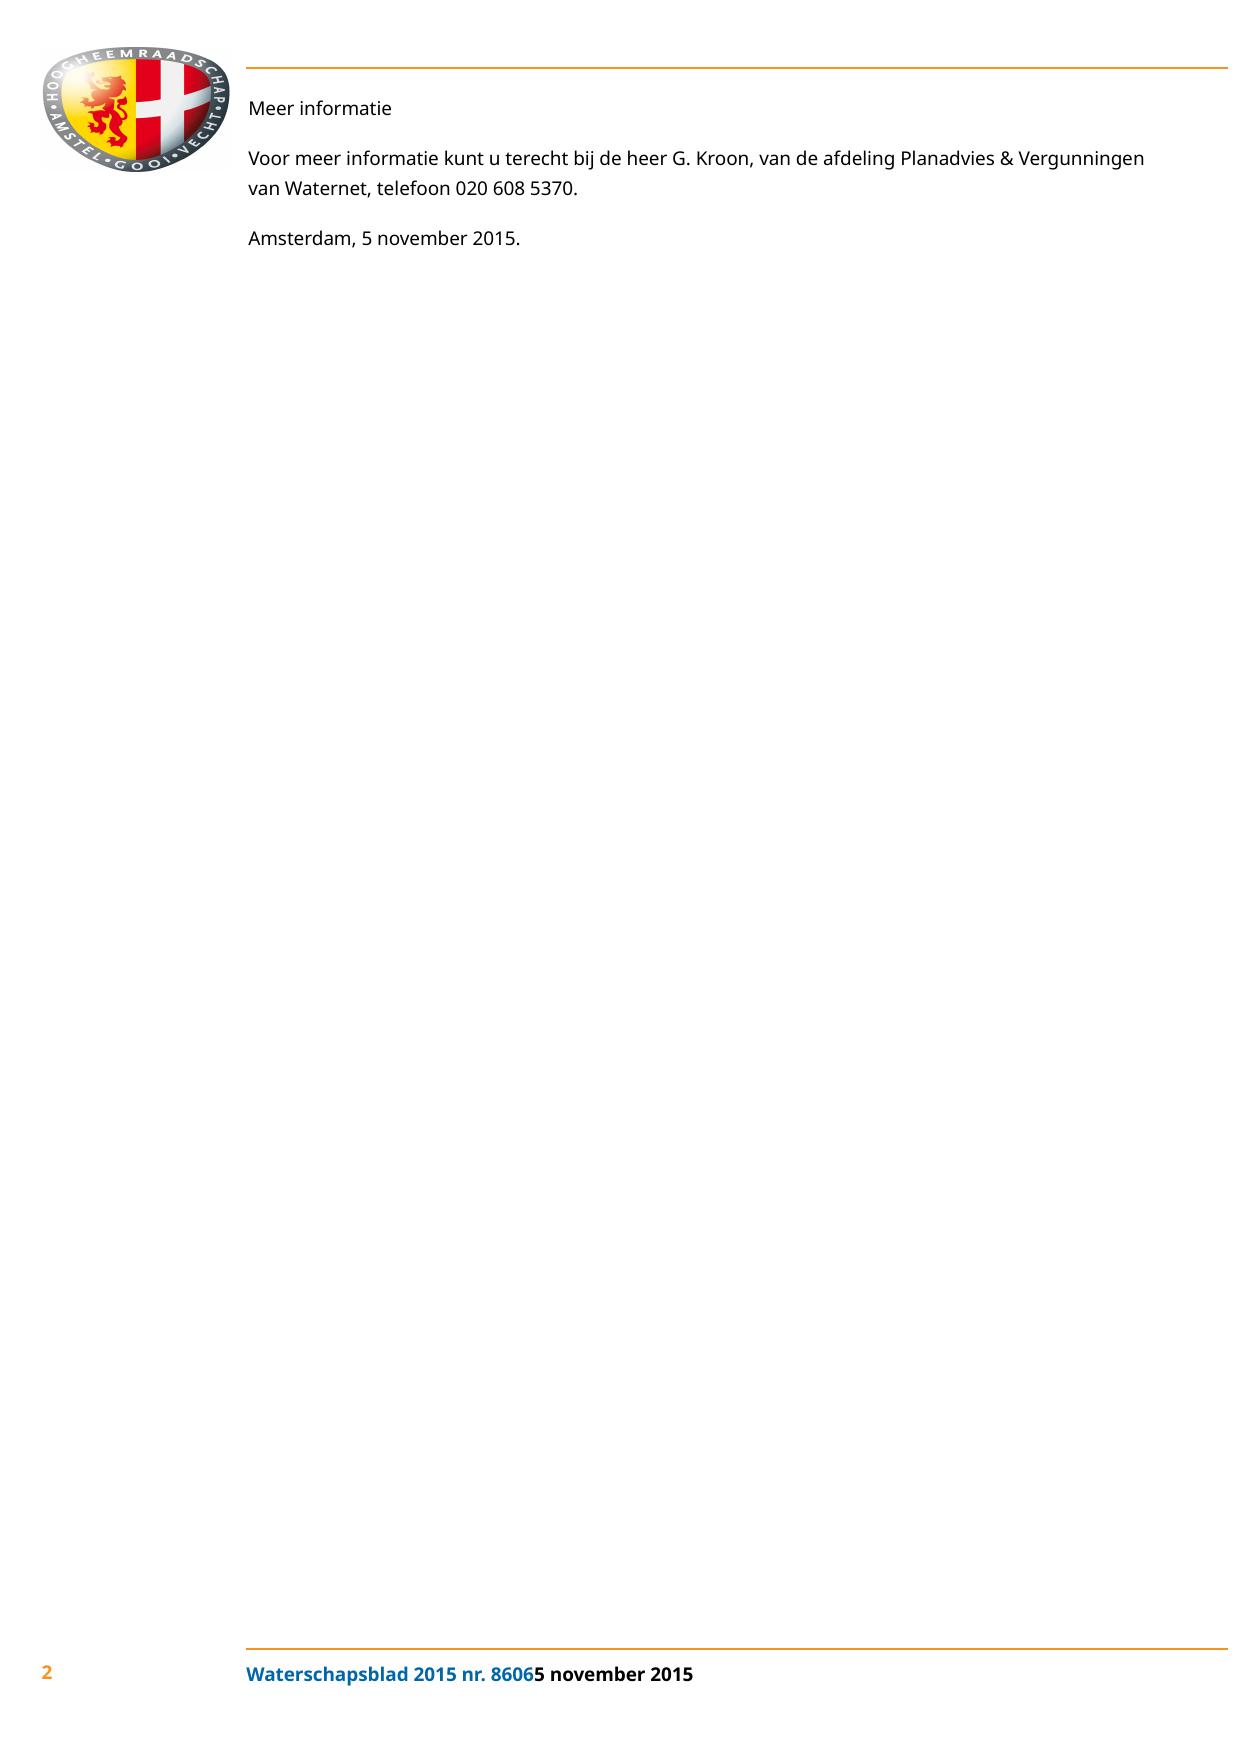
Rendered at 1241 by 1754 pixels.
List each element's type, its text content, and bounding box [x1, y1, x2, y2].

text Meer informatie [248, 95, 1152, 121]
text Amsterdam, 5 november 2015. [248, 225, 1152, 251]
text Voor meer informatie kunt u terecht bij de heer G. Kroon, van de afdeling Planadvies & Vergunningen van Waternet, telefoon 020 608 5370. [248, 145, 1152, 201]
picture [41, 47, 231, 172]
